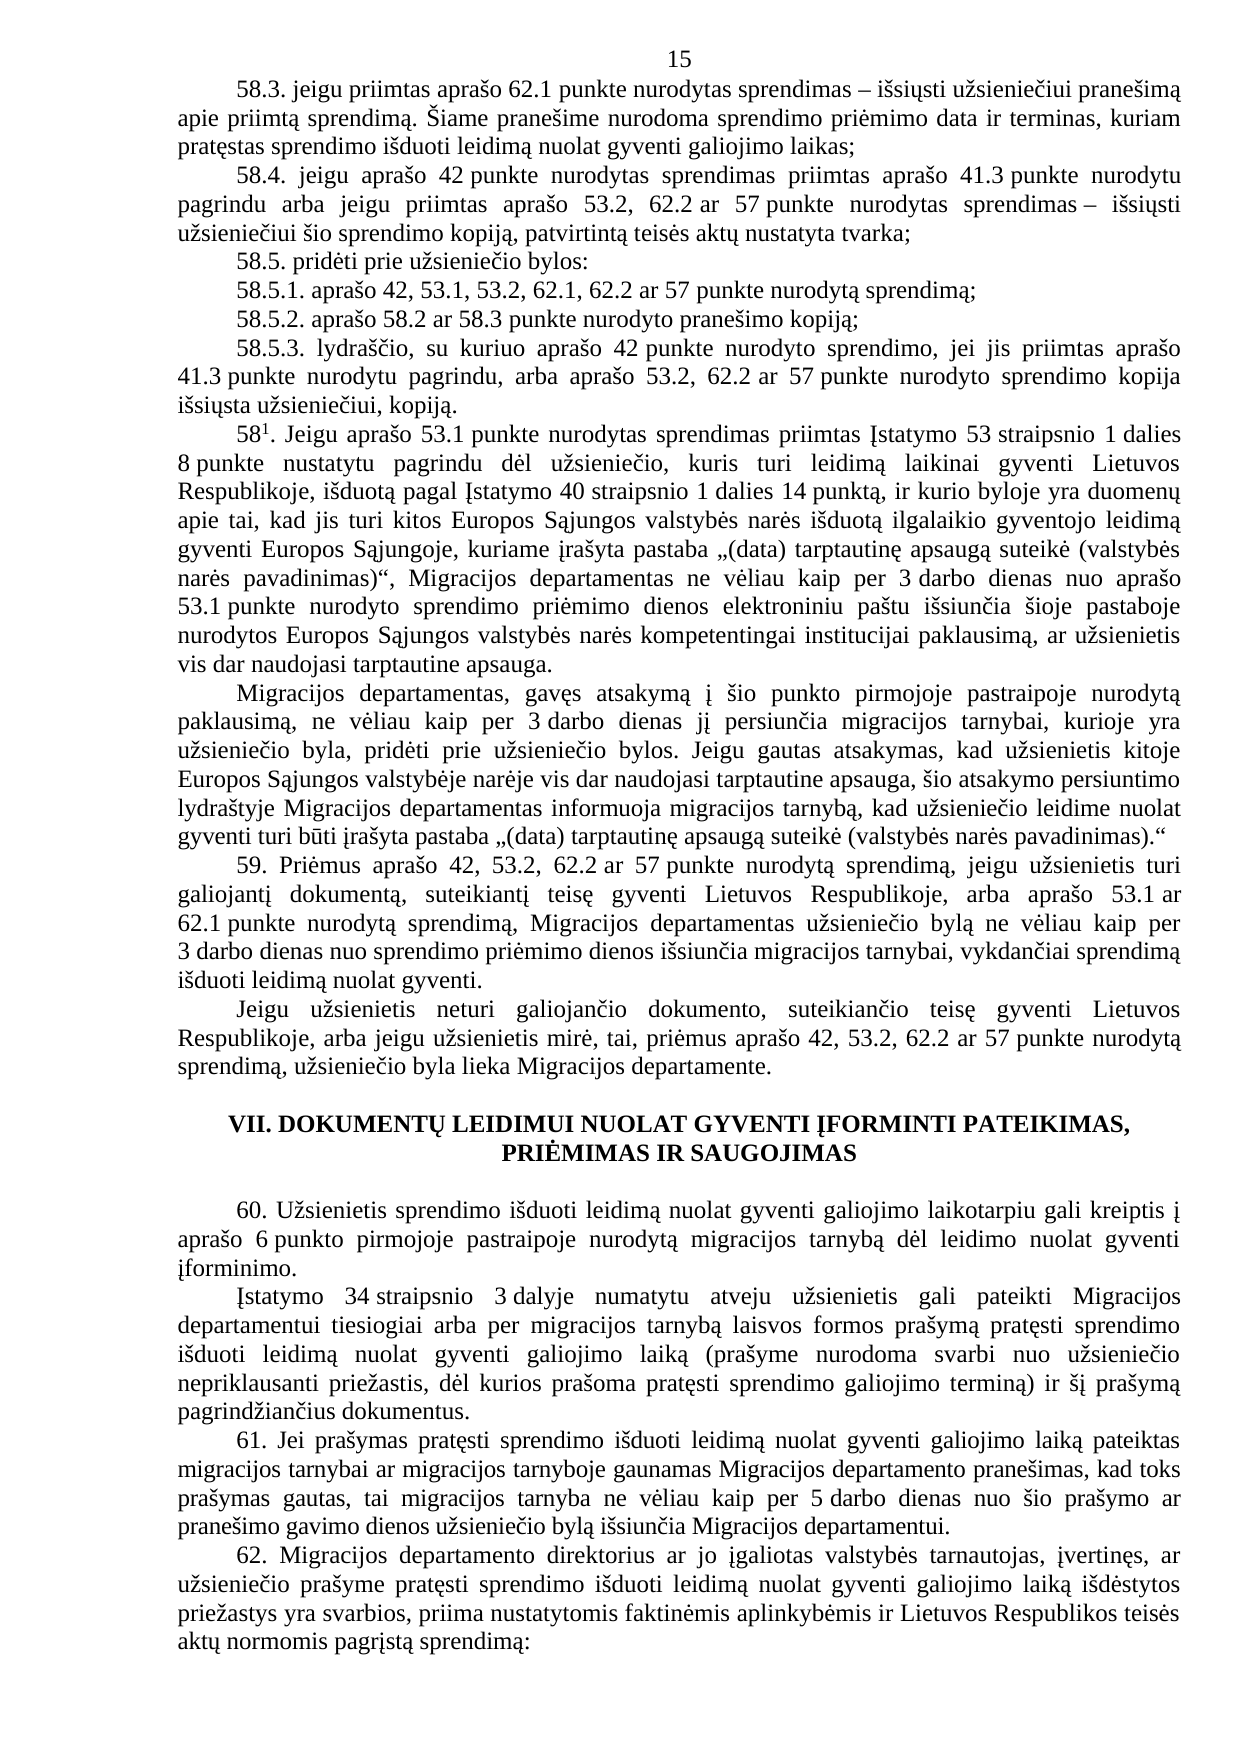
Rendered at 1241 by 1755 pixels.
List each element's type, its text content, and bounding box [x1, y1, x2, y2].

text 59. Priėmus aprašo 42, 53.2, 62.2 ar 57 punkte nurodytą sprendimą, jeigu užsienietis turi galiojantį dokumentą, suteikiantį teisę gyventi Lietuvos Respublikoje, arba aprašo 53.1 ar 62.1 punkte nurodytą sprendimą, Migracijos departamentas užsieniečio bylą ne vėliau kaip per 3 darbo dienas nuo sprendimo priėmimo dienos išsiunčia migracijos tarnybai, vykdančiai sprendimą išduoti leidimą nuolat gyventi. [177, 850, 1181, 994]
text 58.4. jeigu aprašo 42 punkte nurodytas sprendimas priimtas aprašo 41.3 punkte nurodytu pagrindu arba jeigu priimtas aprašo 53.2, 62.2 ar 57 punkte nurodytas sprendimas – išsiųsti užsieniečiui šio sprendimo kopiją, patvirtintą teisės aktų nustatyta tvarka; [177, 160, 1181, 246]
text 58.5.2. aprašo 58.2 ar 58.3 punkte nurodyto pranešimo kopiją; [177, 304, 1181, 333]
text 581. Jeigu aprašo 53.1 punkte nurodytas sprendimas priimtas Įstatymo 53 straipsnio 1 dalies 8 punkte nustatytu pagrindu dėl užsieniečio, kuris turi leidimą laikinai gyventi Lietuvos Respublikoje, išduotą pagal Įstatymo 40 straipsnio 1 dalies 14 punktą, ir kurio byloje yra duomenų apie tai, kad jis turi kitos Europos Sąjungos valstybės narės išduotą ilgalaikio gyventojo leidimą gyventi Europos Sąjungoje, kuriame įrašyta pastaba „(data) tarptautinę apsaugą suteikė (valstybės narės pavadinimas)“, Migracijos departamentas ne vėliau kaip per 3 darbo dienas nuo aprašo 53.1 punkte nurodyto sprendimo priėmimo dienos elektroniniu paštu išsiunčia šioje pastaboje nurodytos Europos Sąjungos valstybės narės kompetentingai institucijai paklausimą, ar užsienietis vis dar naudojasi tarptautine apsauga. [177, 419, 1181, 678]
text VII. DOKUMENTŲ LEIDIMUI nuolat GYVENTI ĮFORMINTI PATEIKIMAS, PRIĖMIMAS IR SAUGOJIMAS [177, 1109, 1181, 1166]
text 58.5.3. lydraščio, su kuriuo aprašo 42 punkte nurodyto sprendimo, jei jis priimtas aprašo 41.3 punkte nurodytu pagrindu, arba aprašo 53.2, 62.2 ar 57 punkte nurodyto sprendimo kopija išsiųsta užsieniečiui, kopiją. [177, 333, 1181, 419]
text 62. Migracijos departamento direktorius ar jo įgaliotas valstybės tarnautojas, įvertinęs, ar užsieniečio prašyme pratęsti sprendimo išduoti leidimą nuolat gyventi galiojimo laiką išdėstytos priežastys yra svarbios, priima nustatytomis faktinėmis aplinkybėmis ir Lietuvos Respublikos teisės aktų normomis pagrįstą sprendimą: [177, 1540, 1181, 1655]
text 58.5. pridėti prie užsieniečio bylos: [177, 246, 1181, 275]
text 58.5.1. aprašo 42, 53.1, 53.2, 62.1, 62.2 ar 57 punkte nurodytą sprendimą; [177, 275, 1181, 304]
text 58.3. jeigu priimtas aprašo 62.1 punkte nurodytas sprendimas – išsiųsti užsieniečiui pranešimą apie priimtą sprendimą. Šiame pranešime nurodoma sprendimo priėmimo data ir terminas, kuriam pratęstas sprendimo išduoti leidimą nuolat gyventi galiojimo laikas; [177, 74, 1181, 160]
text Migracijos departamentas, gavęs atsakymą į šio punkto pirmojoje pastraipoje nurodytą paklausimą, ne vėliau kaip per 3 darbo dienas jį persiunčia migracijos tarnybai, kurioje yra užsieniečio byla, pridėti prie užsieniečio bylos. Jeigu gautas atsakymas, kad užsienietis kitoje Europos Sąjungos valstybėje narėje vis dar naudojasi tarptautine apsauga, šio atsakymo persiuntimo lydraštyje Migracijos departamentas informuoja migracijos tarnybą, kad užsieniečio leidime nuolat gyventi turi būti įrašyta pastaba „(data) tarptautinę apsaugą suteikė (valstybės narės pavadinimas).“ [177, 678, 1181, 850]
text 60. Užsienietis sprendimo išduoti leidimą nuolat gyventi galiojimo laikotarpiu gali kreiptis į aprašo 6 punkto pirmojoje pastraipoje nurodytą migracijos tarnybą dėl leidimo nuolat gyventi įforminimo. [177, 1195, 1181, 1281]
text Jeigu užsienietis neturi galiojančio dokumento, suteikiančio teisę gyventi Lietuvos Respublikoje, arba jeigu užsienietis mirė, tai, priėmus aprašo 42, 53.2, 62.2 ar 57 punkte nurodytą sprendimą, užsieniečio byla lieka Migracijos departamente. [177, 994, 1181, 1080]
text 61. Jei prašymas pratęsti sprendimo išduoti leidimą nuolat gyventi galiojimo laiką pateiktas migracijos tarnybai ar migracijos tarnyboje gaunamas Migracijos departamento pranešimas, kad toks prašymas gautas, tai migracijos tarnyba ne vėliau kaip per 5 darbo dienas nuo šio prašymo ar pranešimo gavimo dienos užsieniečio bylą išsiunčia Migracijos departamentui. [177, 1425, 1181, 1540]
text Įstatymo 34 straipsnio 3 dalyje numatytu atveju užsienietis gali pateikti Migracijos departamentui tiesiogiai arba per migracijos tarnybą laisvos formos prašymą pratęsti sprendimo išduoti leidimą nuolat gyventi galiojimo laiką (prašyme nurodoma svarbi nuo užsieniečio nepriklausanti priežastis, dėl kurios prašoma pratęsti sprendimo galiojimo terminą) ir šį prašymą pagrindžiančius dokumentus. [177, 1281, 1181, 1425]
